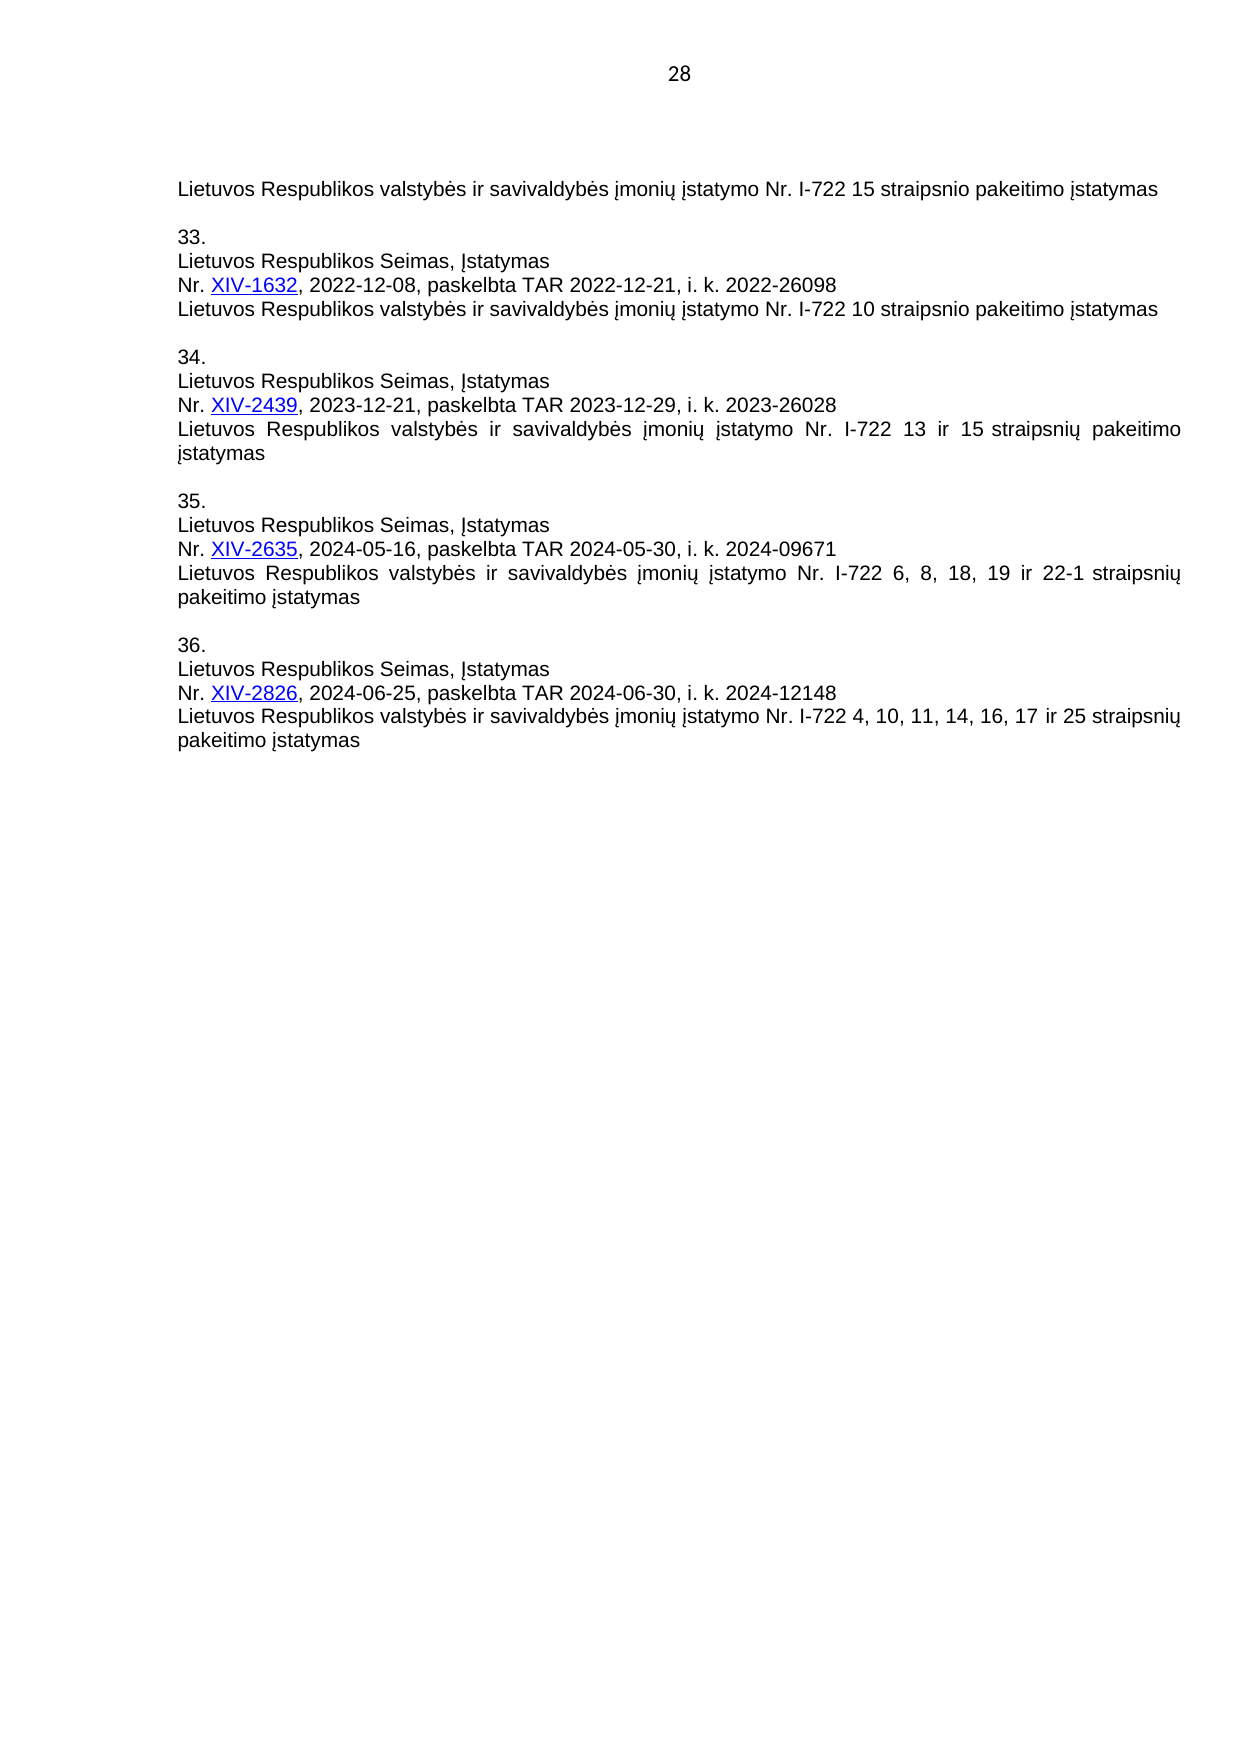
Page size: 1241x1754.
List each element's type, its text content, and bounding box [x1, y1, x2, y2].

text Lietuvos Respublikos valstybės ir savivaldybės įmonių įstatymo Nr. I-722 10 straipsnio pakeitimo įstatymas [177, 297, 1181, 321]
text Lietuvos Respublikos valstybės ir savivaldybės įmonių įstatymo Nr. I-722 4, 10, 11, 14, 16, 17 ir 25 straipsnių pakeitimo įstatymas [177, 704, 1181, 752]
text Nr. XIV-2826, 2024-06-25, paskelbta TAR 2024-06-30, i. k. 2024-12148 [177, 680, 1181, 704]
text Lietuvos Respublikos Seimas, Įstatymas [177, 249, 1181, 273]
text Lietuvos Respublikos valstybės ir savivaldybės įmonių įstatymo Nr. I-722 15 straipsnio pakeitimo įstatymas [177, 177, 1181, 201]
text Nr. XIV-2635, 2024-05-16, paskelbta TAR 2024-05-30, i. k. 2024-09671 [177, 537, 1181, 561]
text Lietuvos Respublikos Seimas, Įstatymas [177, 369, 1181, 393]
text Lietuvos Respublikos valstybės ir savivaldybės įmonių įstatymo Nr. I-722 6, 8, 18, 19 ir 22-1 straipsnių pakeitimo įstatymas [177, 561, 1181, 608]
text Nr. XIV-2439, 2023-12-21, paskelbta TAR 2023-12-29, i. k. 2023-26028 [177, 393, 1181, 417]
text Lietuvos Respublikos valstybės ir savivaldybės įmonių įstatymo Nr. I-722 13 ir 15 straipsnių pakeitimo įstatymas [177, 417, 1181, 465]
text Lietuvos Respublikos Seimas, Įstatymas [177, 513, 1181, 537]
text 33. [177, 225, 1181, 249]
text 34. [177, 345, 1181, 369]
text 36. [177, 632, 1181, 656]
text 35. [177, 489, 1181, 513]
text Nr. XIV-1632, 2022-12-08, paskelbta TAR 2022-12-21, i. k. 2022-26098 [177, 273, 1181, 297]
text Lietuvos Respublikos Seimas, Įstatymas [177, 656, 1181, 680]
